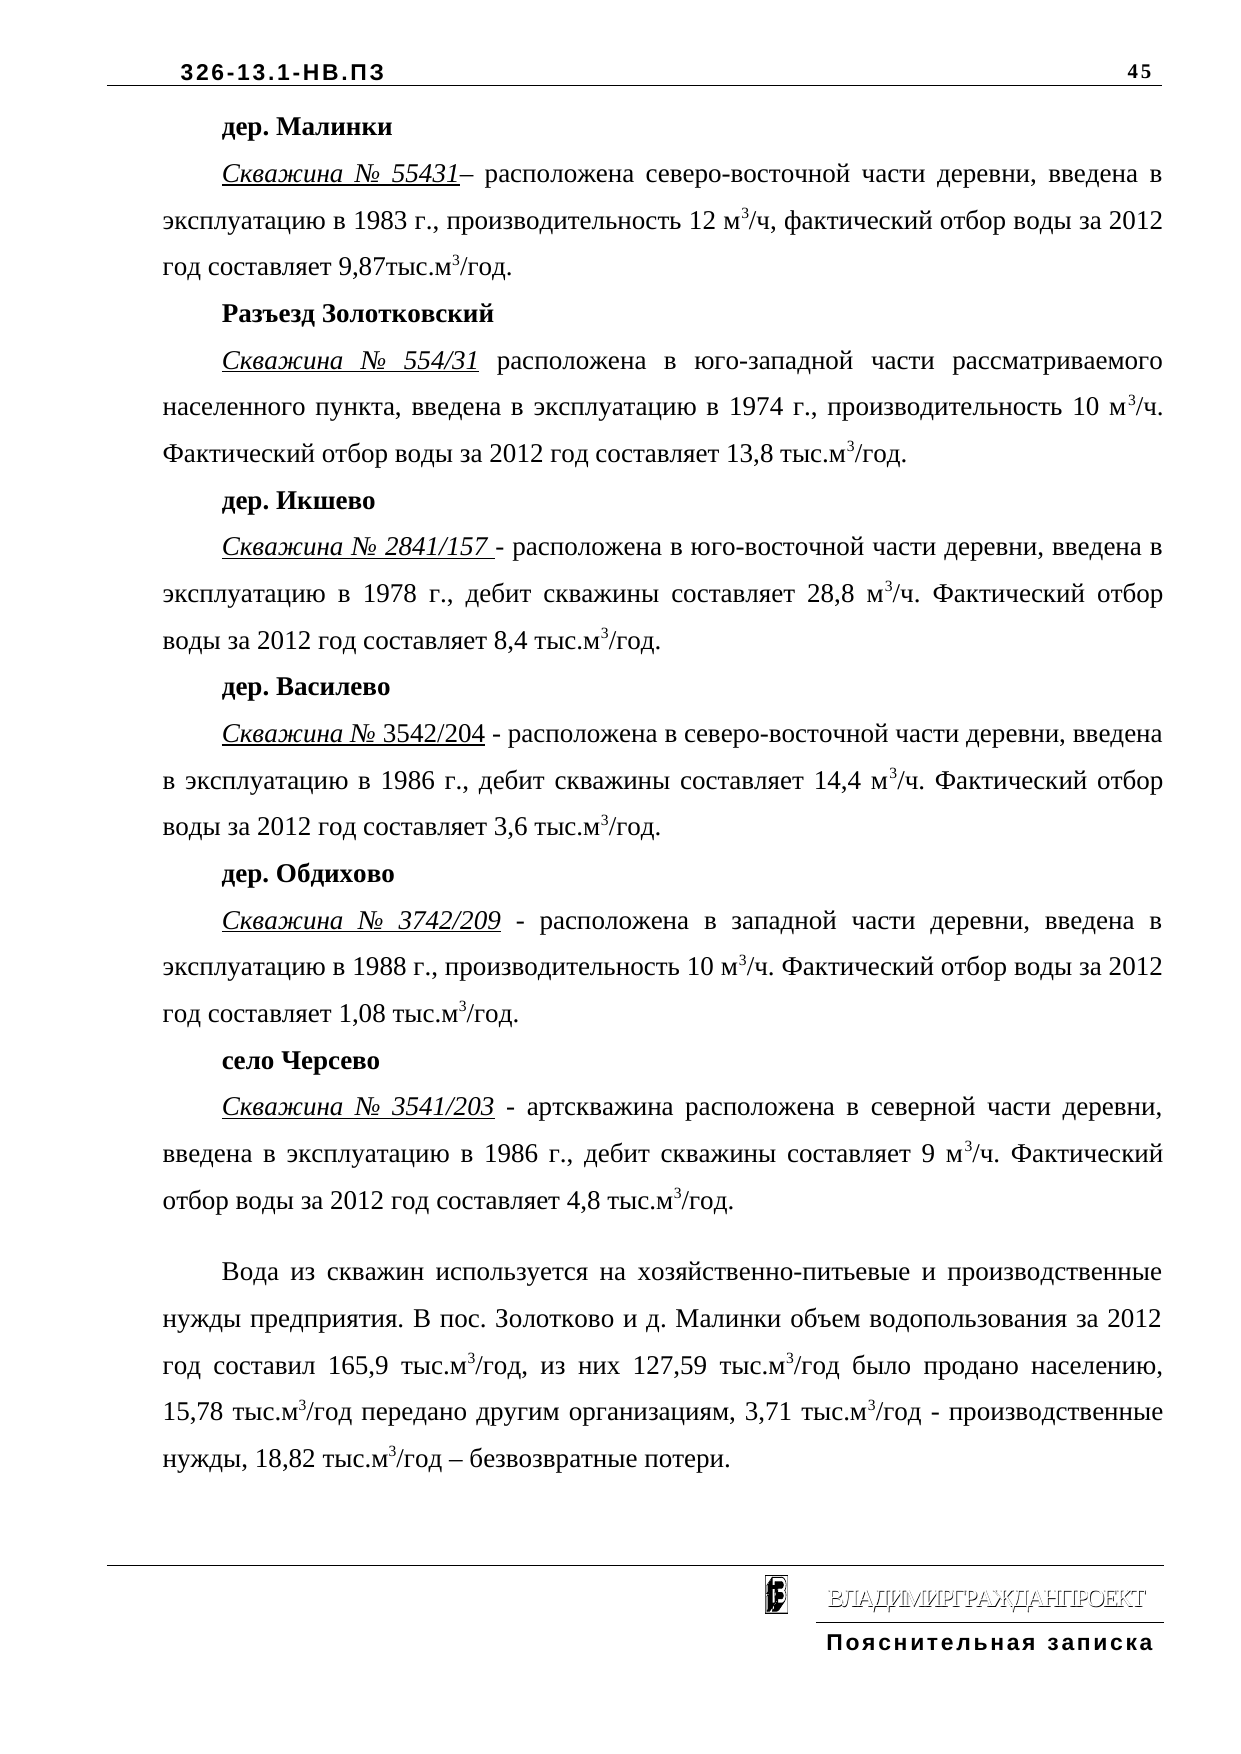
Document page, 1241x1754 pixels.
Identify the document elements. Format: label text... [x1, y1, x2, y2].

text дер. Икшево [162, 484, 1163, 515]
text Скважина № 2841/157 - расположена в юго-восточной части деревни, введена в эксплуатацию в 1978 г., дебит скважины составляет 28,8 м3/ч. Фактический отбор воды за 2012 год составляет 8,4 тыс.м3/год. [162, 531, 1163, 655]
text Скважина № 55431– расположена северо-восточной части деревни, введена в эксплуатацию в 1983 г., производительность 12 м3/ч, фактический отбор воды за 2012 год составляет 9,87тыс.м3/год. [162, 157, 1163, 282]
text дер. Малинки [162, 111, 1163, 142]
text Скважина № 3742/209 - расположена в западной части деревни, введена в эксплуатацию в 1988 г., производительность 10 м3/ч. Фактический отбор воды за 2012 год составляет 1,08 тыс.м3/год. [162, 904, 1163, 1028]
text Скважина № 3542/204 - расположена в северо-восточной части деревни, введена в эксплуатацию в 1986 г., дебит скважины составляет 14,4 м3/ч. Фактический отбор воды за 2012 год составляет 3,6 тыс.м3/год. [162, 717, 1163, 842]
text дер. Обдихово [162, 857, 1163, 888]
text Разъезд Золотковский [162, 297, 1163, 328]
text Скважина № 3541/203 - артскважина расположена в северной части деревни, введена в эксплуатацию в 1986 г., дебит скважины составляет 9 м3/ч. Фактический отбор воды за 2012 год составляет 4,8 тыс.м3/год. [162, 1091, 1163, 1215]
text село Черсево [162, 1044, 1163, 1075]
text Скважина № 554/31 расположена в юго-западной части рассматриваемого населенного пункта, введена в эксплуатацию в 1974 г., производительность 10 м3/ч. Фактический отбор воды за 2012 год составляет 13,8 тыс.м3/год. [162, 344, 1163, 468]
text дер. Василево [162, 671, 1163, 702]
text Вода из скважин используется на хозяйственно-питьевые и производственные нужды предприятия. В пос. Золотково и д. Малинки объем водопользования за 2012 год составил 165,9 тыс.м3/год, из них 127,59 тыс.м3/год было продано населению, 15,78 тыс.м3/год передано другим организациям, 3,71 тыс.м3/год - производственные нужды, 18,82 тыс.м3/год – безвозвратные потери. [162, 1256, 1163, 1473]
